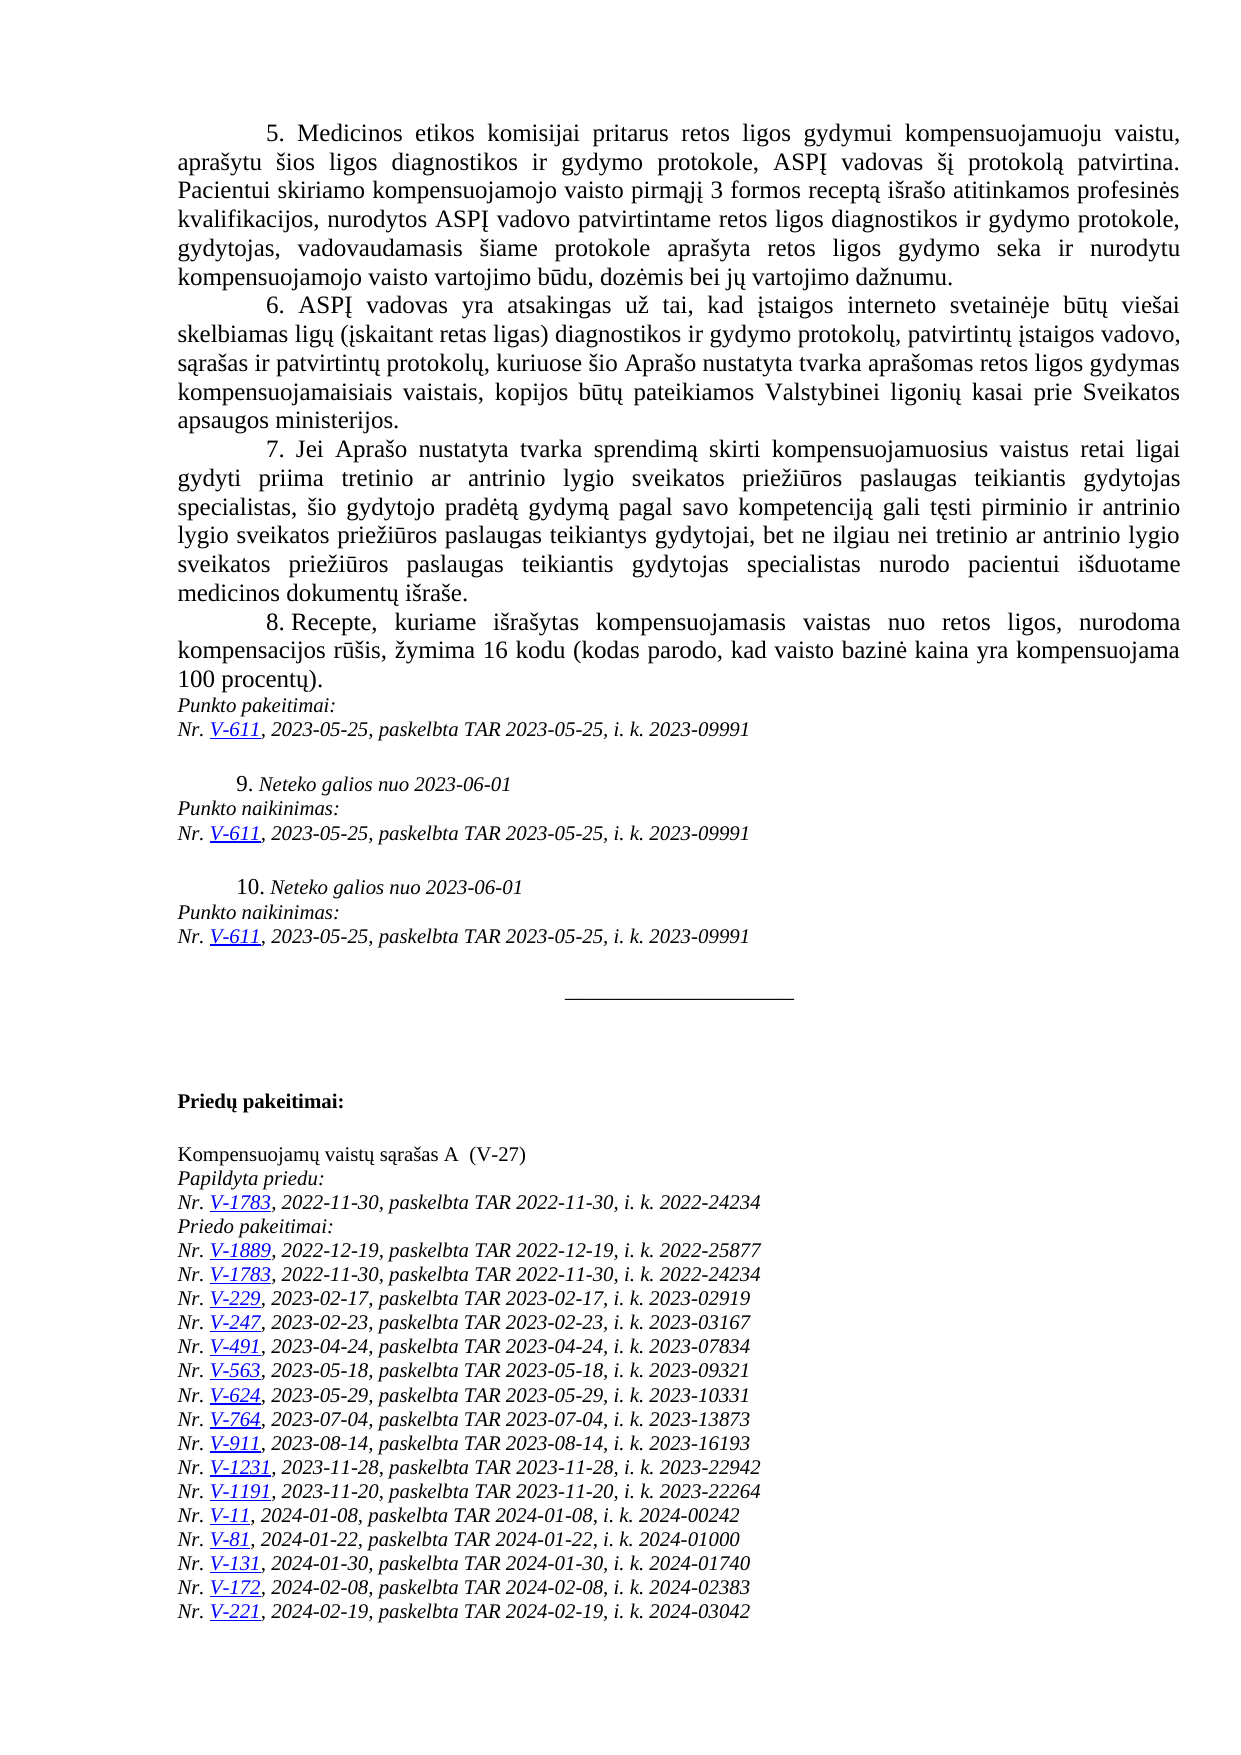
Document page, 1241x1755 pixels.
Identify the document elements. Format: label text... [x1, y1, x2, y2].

text Nr. V-611, 2023-05-25, paskelbta TAR 2023-05-25, i. k. 2023-09991 [177, 717, 1181, 741]
text Nr. V-764, 2023-07-04, paskelbta TAR 2023-07-04, i. k. 2023-13873 [177, 1407, 1181, 1431]
text Priedų pakeitimai: [177, 1089, 1181, 1113]
text Nr. V-1191, 2023-11-20, paskelbta TAR 2023-11-20, i. k. 2023-22264 [177, 1479, 1181, 1503]
text Nr. V-1783, 2022-11-30, paskelbta TAR 2022-11-30, i. k. 2022-24234 [177, 1262, 1181, 1286]
text Nr. V-624, 2023-05-29, paskelbta TAR 2023-05-29, i. k. 2023-10331 [177, 1382, 1181, 1407]
text Nr. V-563, 2023-05-18, paskelbta TAR 2023-05-18, i. k. 2023-09321 [177, 1358, 1181, 1382]
text Nr. V-1889, 2022-12-19, paskelbta TAR 2022-12-19, i. k. 2022-25877 [177, 1238, 1181, 1262]
text 7. Jei Aprašo nustatyta tvarka sprendimą skirti kompensuojamuosius vaistus retai ligai gydyti priima tretinio ar antrinio lygio sveikatos priežiūros paslaugas teikiantis gydytojas specialistas, šio gydytojo pradėtą gydymą pagal savo kompetenciją gali tęsti pirminio ir antrinio lygio sveikatos priežiūros paslaugas teikiantys gydytojai, bet ne ilgiau nei tretinio ar antrinio lygio sveikatos priežiūros paslaugas teikiantis gydytojas specialistas nurodo pacientui išduotame medicinos dokumentų išraše. [177, 434, 1181, 607]
text Nr. V-491, 2023-04-24, paskelbta TAR 2023-04-24, i. k. 2023-07834 [177, 1334, 1181, 1358]
text Nr. V-611, 2023-05-25, paskelbta TAR 2023-05-25, i. k. 2023-09991 [177, 820, 1181, 844]
text Kompensuojamų vaistų sąrašas A (V-27) [177, 1142, 1181, 1166]
text Nr. V-11, 2024-01-08, paskelbta TAR 2024-01-08, i. k. 2024-00242 [177, 1503, 1181, 1527]
text Nr. V-131, 2024-01-30, paskelbta TAR 2024-01-30, i. k. 2024-01740 [177, 1551, 1181, 1575]
text Nr. V-611, 2023-05-25, paskelbta TAR 2023-05-25, i. k. 2023-09991 [177, 924, 1181, 948]
text 8. Recepte, kuriame išrašytas kompensuojamasis vaistas nuo retos ligos, nurodoma kompensacijos rūšis, žymima 16 kodu (kodas parodo, kad vaisto bazinė kaina yra kompensuojama 100 procentų). [177, 607, 1181, 693]
text 5. Medicinos etikos komisijai pritarus retos ligos gydymui kompensuojamuoju vaistu, aprašytu šios ligos diagnostikos ir gydymo protokole, ASPĮ vadovas šį protokolą patvirtina. Pacientui skiriamo kompensuojamojo vaisto pirmąjį 3 formos receptą išrašo atitinkamos profesinės kvalifikacijos, nurodytos ASPĮ vadovo patvirtintame retos ligos diagnostikos ir gydymo protokole, gydytojas, vadovaudamasis šiame protokole aprašyta retos ligos gydymo seka ir nurodytu kompensuojamojo vaisto vartojimo būdu, dozėmis bei jų vartojimo dažnumu. [177, 118, 1181, 291]
text Nr. V-1783, 2022-11-30, paskelbta TAR 2022-11-30, i. k. 2022-24234 [177, 1190, 1181, 1214]
text Priedo pakeitimai: [177, 1214, 1181, 1238]
text Punkto pakeitimai: [177, 693, 1181, 717]
text Nr. V-1231, 2023-11-28, paskelbta TAR 2023-11-28, i. k. 2023-22942 [177, 1455, 1181, 1479]
text Nr. V-81, 2024-01-22, paskelbta TAR 2024-01-22, i. k. 2024-01000 [177, 1527, 1181, 1551]
text ____________________ [177, 976, 1181, 1003]
text Nr. V-172, 2024-02-08, paskelbta TAR 2024-02-08, i. k. 2024-02383 [177, 1575, 1181, 1599]
text 9. Neteko galios nuo 2023-06-01 [177, 770, 1181, 796]
text Nr. V-221, 2024-02-19, paskelbta TAR 2024-02-19, i. k. 2024-03042 [177, 1599, 1181, 1623]
text 6. ASPĮ vadovas yra atsakingas už tai, kad įstaigos interneto svetainėje būtų viešai skelbiamas ligų (įskaitant retas ligas) diagnostikos ir gydymo protokolų, patvirtintų įstaigos vadovo, sąrašas ir patvirtintų protokolų, kuriuose šio Aprašo nustatyta tvarka aprašomas retos ligos gydymas kompensuojamaisiais vaistais, kopijos būtų pateikiamos Valstybinei ligonių kasai prie Sveikatos apsaugos ministerijos. [177, 291, 1181, 434]
text Nr. V-229, 2023-02-17, paskelbta TAR 2023-02-17, i. k. 2023-02919 [177, 1286, 1181, 1310]
text Nr. V-911, 2023-08-14, paskelbta TAR 2023-08-14, i. k. 2023-16193 [177, 1431, 1181, 1455]
text 10. Neteko galios nuo 2023-06-01 [177, 873, 1181, 899]
text Papildyta priedu: [177, 1166, 1181, 1190]
text Punkto naikinimas: [177, 796, 1181, 820]
text Nr. V-247, 2023-02-23, paskelbta TAR 2023-02-23, i. k. 2023-03167 [177, 1310, 1181, 1334]
text Punkto naikinimas: [177, 899, 1181, 924]
